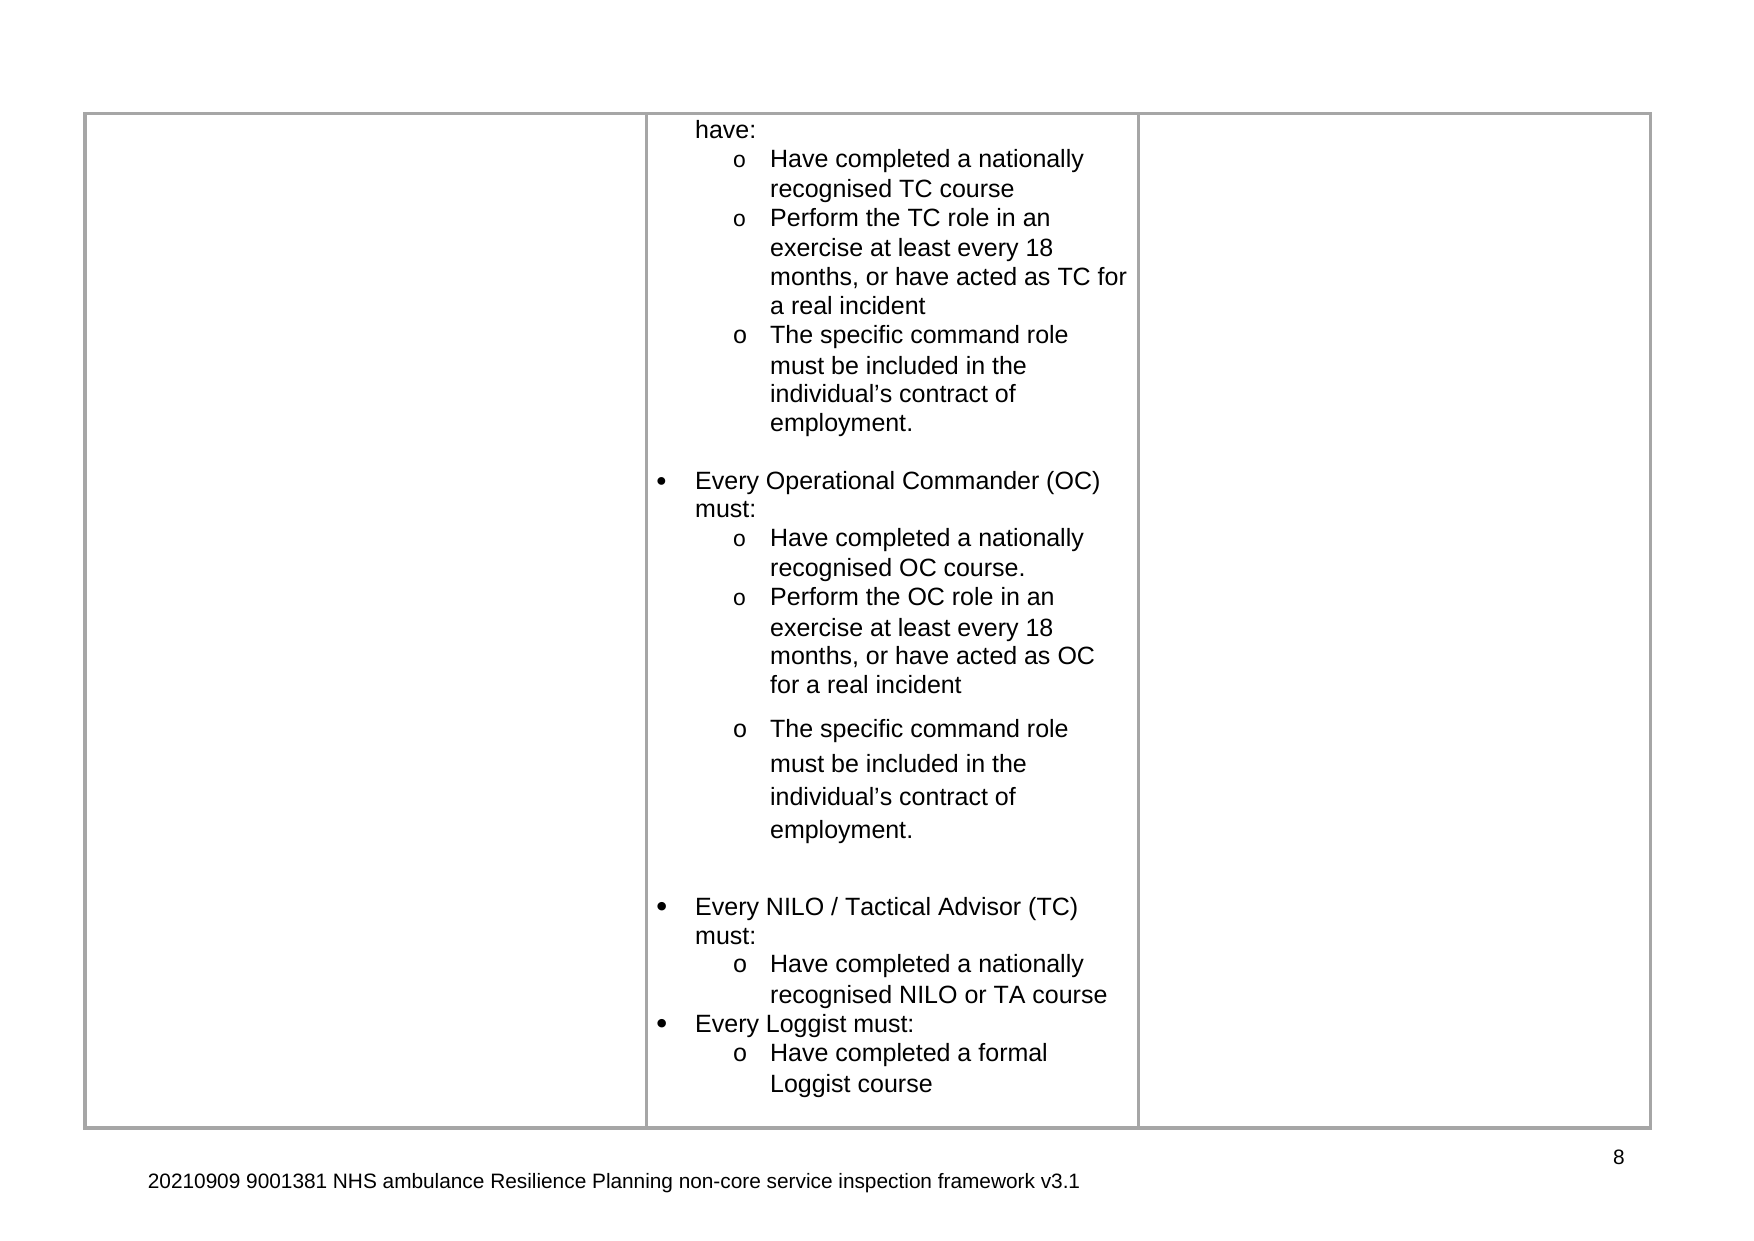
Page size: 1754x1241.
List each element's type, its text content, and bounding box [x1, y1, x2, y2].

table_cell HART Does the mandatory training meet the National Training Standards? Are statutory recertification requirements met? (e.g. breathing apparatus, safe working at height) Are training records kept for each HART operative and can be cross checked against the training information sheets on PROCLUS? MTA Does the mandatory training meet the National Training Standards? Are statutory recertification requirements met? (e.g. breathing apparatus, safe working at height) What mandatory training is given to do all frontline staff receive on MTA familiarisation to ensure they can play their part in the resilience function? Are training records kept for each MTA operative and can be cross checked against the training information sheets on PROCLUS? CBRN Does the mandatory training meet the National Training Standards? Training records must be kept for each CBRN / SORT operative and can be cross checked against the training information sheets on PROCLUS. Command & Control Strategic Commanders, Tactical Commanders, Operational Commanders, NILO and Tactical Advisors and Loggists maintain a record of CPD and have they all undertaken a nationally recognised course? All Frontline staff What training package do frontline staff receive in Initial Operational Response (IOR)? [1140, 115, 1649, 1126]
table_cell [87, 115, 645, 1126]
table_cell In addition to the specific interoperable capability standards below, please refer to the emergency and urgent care core service framework for the general standards and guidance relevant to these prompts. As per the note to inspection teams under the outline of the resilience service, most capabilities are met by extending standard paramedic care, and therefore this general evidence may have been gathered under the emergency and urgent care core service. The exception to this is HART staff, who are a standalone team. HART HART staff must maintain the minimum standards of competence defined in the training Information sheet HART staff must be given a minimum of 37.5 hours protected training time every 7 weeks. All HART staff must have completed a Physical Competency Assessment (PCA) every 6 months. Any staff who have missed mandated training (including recertification and refresher training) must be on restrictive practice until the training gap is addressed. MTA MTA staff must maintain the minimum standards of competence defined in the Training Information Sheet. All MTA staff and commanders must undertake MTA refresher training every 6 months, and recertification every 2 years to maintain the minimum standards of competence defined in the Training Information Sheet All HART staff must have completed a Physical Competency Assessment (PCA) every 6 months. The following staff groups must receive nationally recognised MTA familiarisation training or briefings: All strategic commanders All designated MTA commanders 80% of frontline staff Any staff who have missed mandated training (including recertification and refresher training) must be on restrictive practice until the training gap is addressed. CBRN CBRN SORT staff must maintain the minimum standards of competence defined in the Training Information Sheet. All CBRN / SORT staff and commanders must undertake refresher training at least once a year and they must undergo a powered respirator protection suit (PRPS) recertification every 2 years to maintain the minimum standards of competence defined in the Training Information Sheet Command & Control Every Strategic Commander (SC) must: Have completed a nationally recognised SC course Perform the SC role in an exercise at least every 18 months, or have acted as SC for a real incident The specific command role must be included in the individual’s contract of employment. Sufficient authority to commit the entire organisation to a course of action Every Tactical Commander (TC) must have: Have completed a nationally recognised TC course Perform the TC role in an exercise at least every 18 months, or have acted as TC for a real incident The specific command role must be included in the individual’s contract of employment. Every Operational Commander (OC) must: Have completed a nationally recognised OC course. Perform the OC role in an exercise at least every 18 months, or have acted as OC for a real incident The specific command role must be included in the individual’s contract of employment. Every NILO / Tactical Advisor (TC) must: Have completed a nationally recognised NILO or TA course Every Loggist must: Have completed a formal Loggist course All Frontline staff All operational frontline staff must be training in Initial Operational Response (IOR) [648, 115, 1137, 1126]
